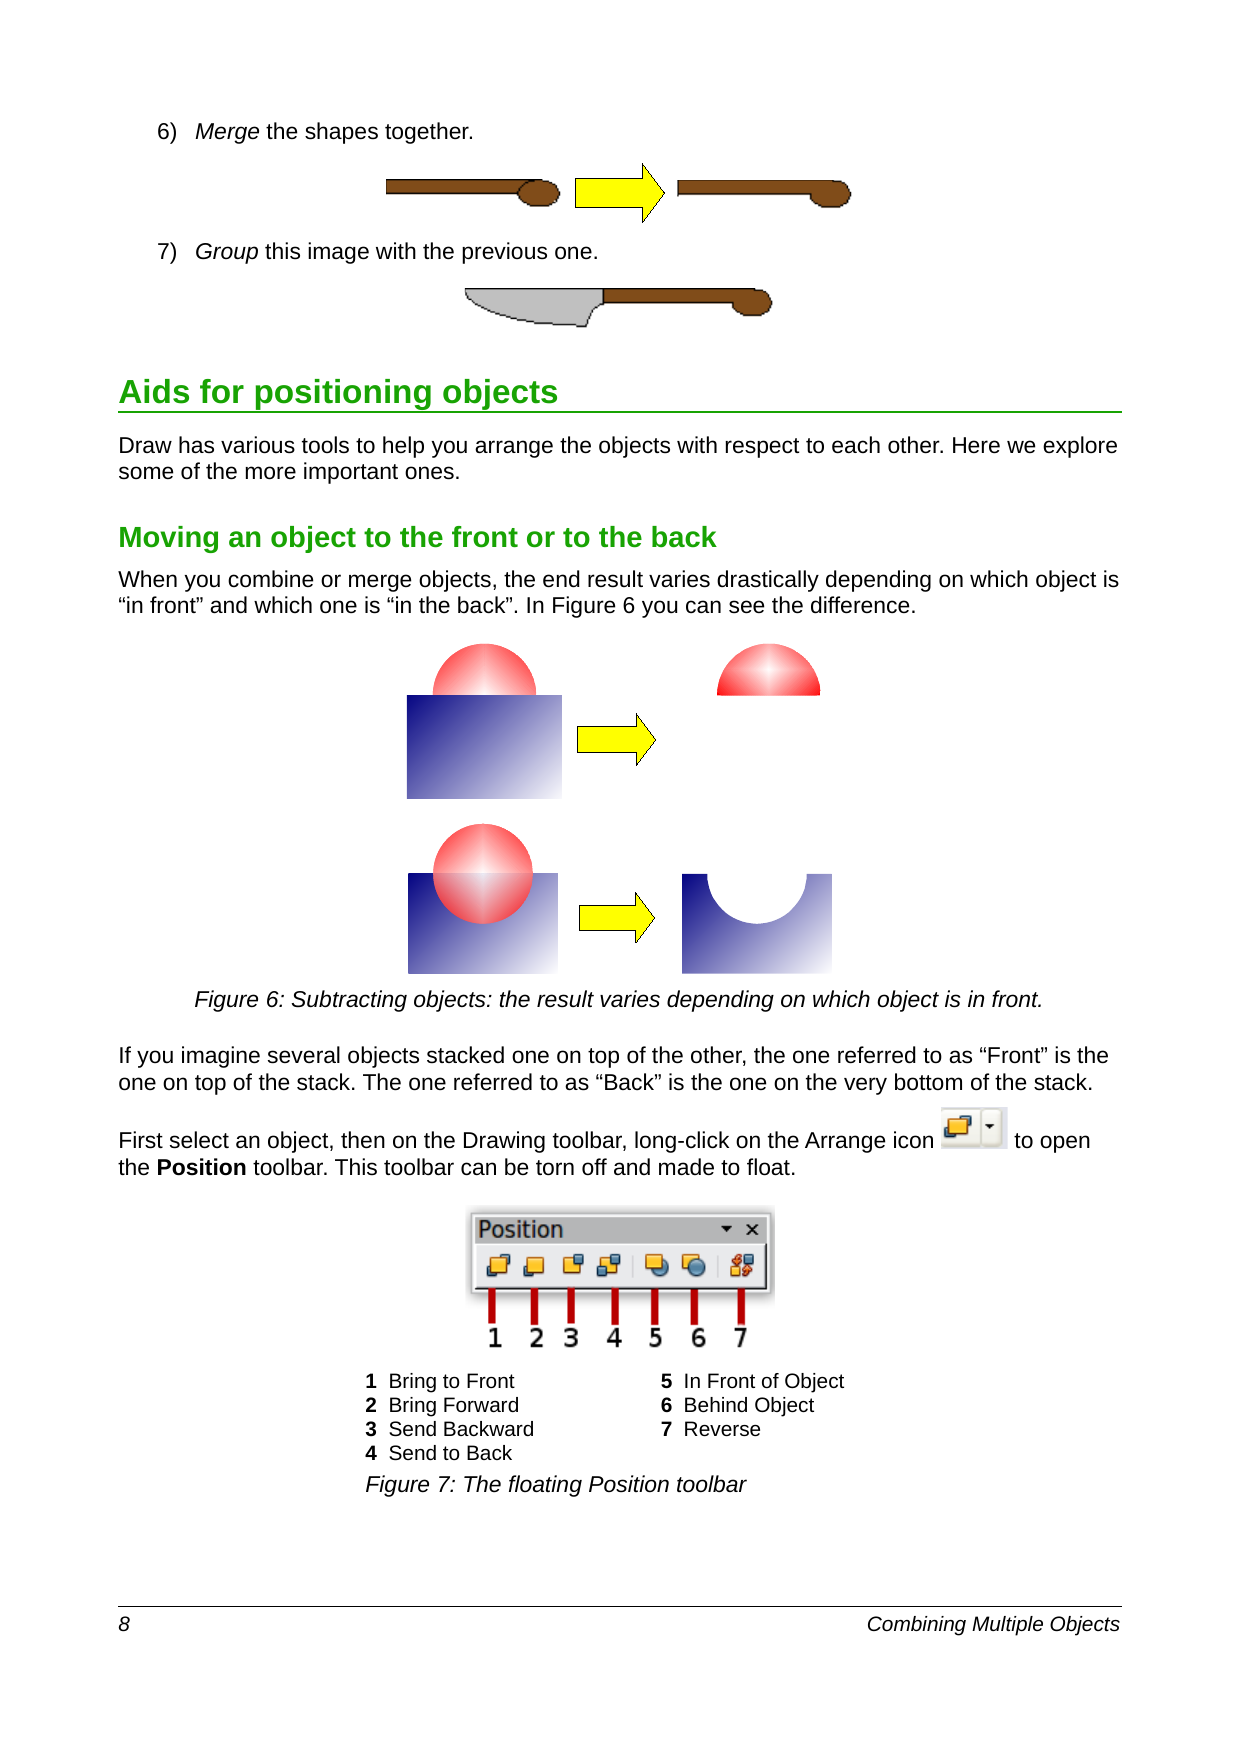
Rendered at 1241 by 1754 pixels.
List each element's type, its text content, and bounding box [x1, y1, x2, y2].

list Merge the shapes together. [177, 118, 1122, 144]
subtitle Moving an object to the front or to the back [118, 520, 1122, 554]
picture [677, 180, 855, 221]
text When you combine or merge objects, the end result varies drastically depending on which object is “in front” and which one is “in the back”. In Figure 6 you can see the difference. [118, 566, 1122, 619]
text If you imagine several objects stacked one on top of the other, the one referred to as “Front” is the one on top of the stack. The one referred to as “Back” is the one on the very bottom of the stack. [118, 1042, 1122, 1095]
picture [465, 1205, 775, 1362]
text First select an object, then on the Drawing toolbar, long-click on the Arrange icon to open the Position toolbar. This toolbar can be torn off and made to float. [118, 1107, 1122, 1180]
picture [386, 179, 564, 210]
text 1 Bring to Front 5 In Front of Object 2 Bring Forward 6 Behind Object 3 Send Backward 7 Reverse 4 Send to Back [365, 1368, 875, 1464]
subtitle Aids for positioning objects [118, 372, 1122, 411]
text Draw has various tools to help you arrange the objects with respect to each other. Here we explore some of the more important ones. [118, 432, 1122, 484]
text Figure 6: Subtracting objects: the result varies depending on which object is in front. [118, 986, 1122, 1013]
picture [941, 1107, 1008, 1149]
text Figure 7: The floating Position toolbar [365, 1471, 875, 1497]
picture [464, 288, 776, 329]
list Group this image with the previous one. [177, 238, 1122, 264]
